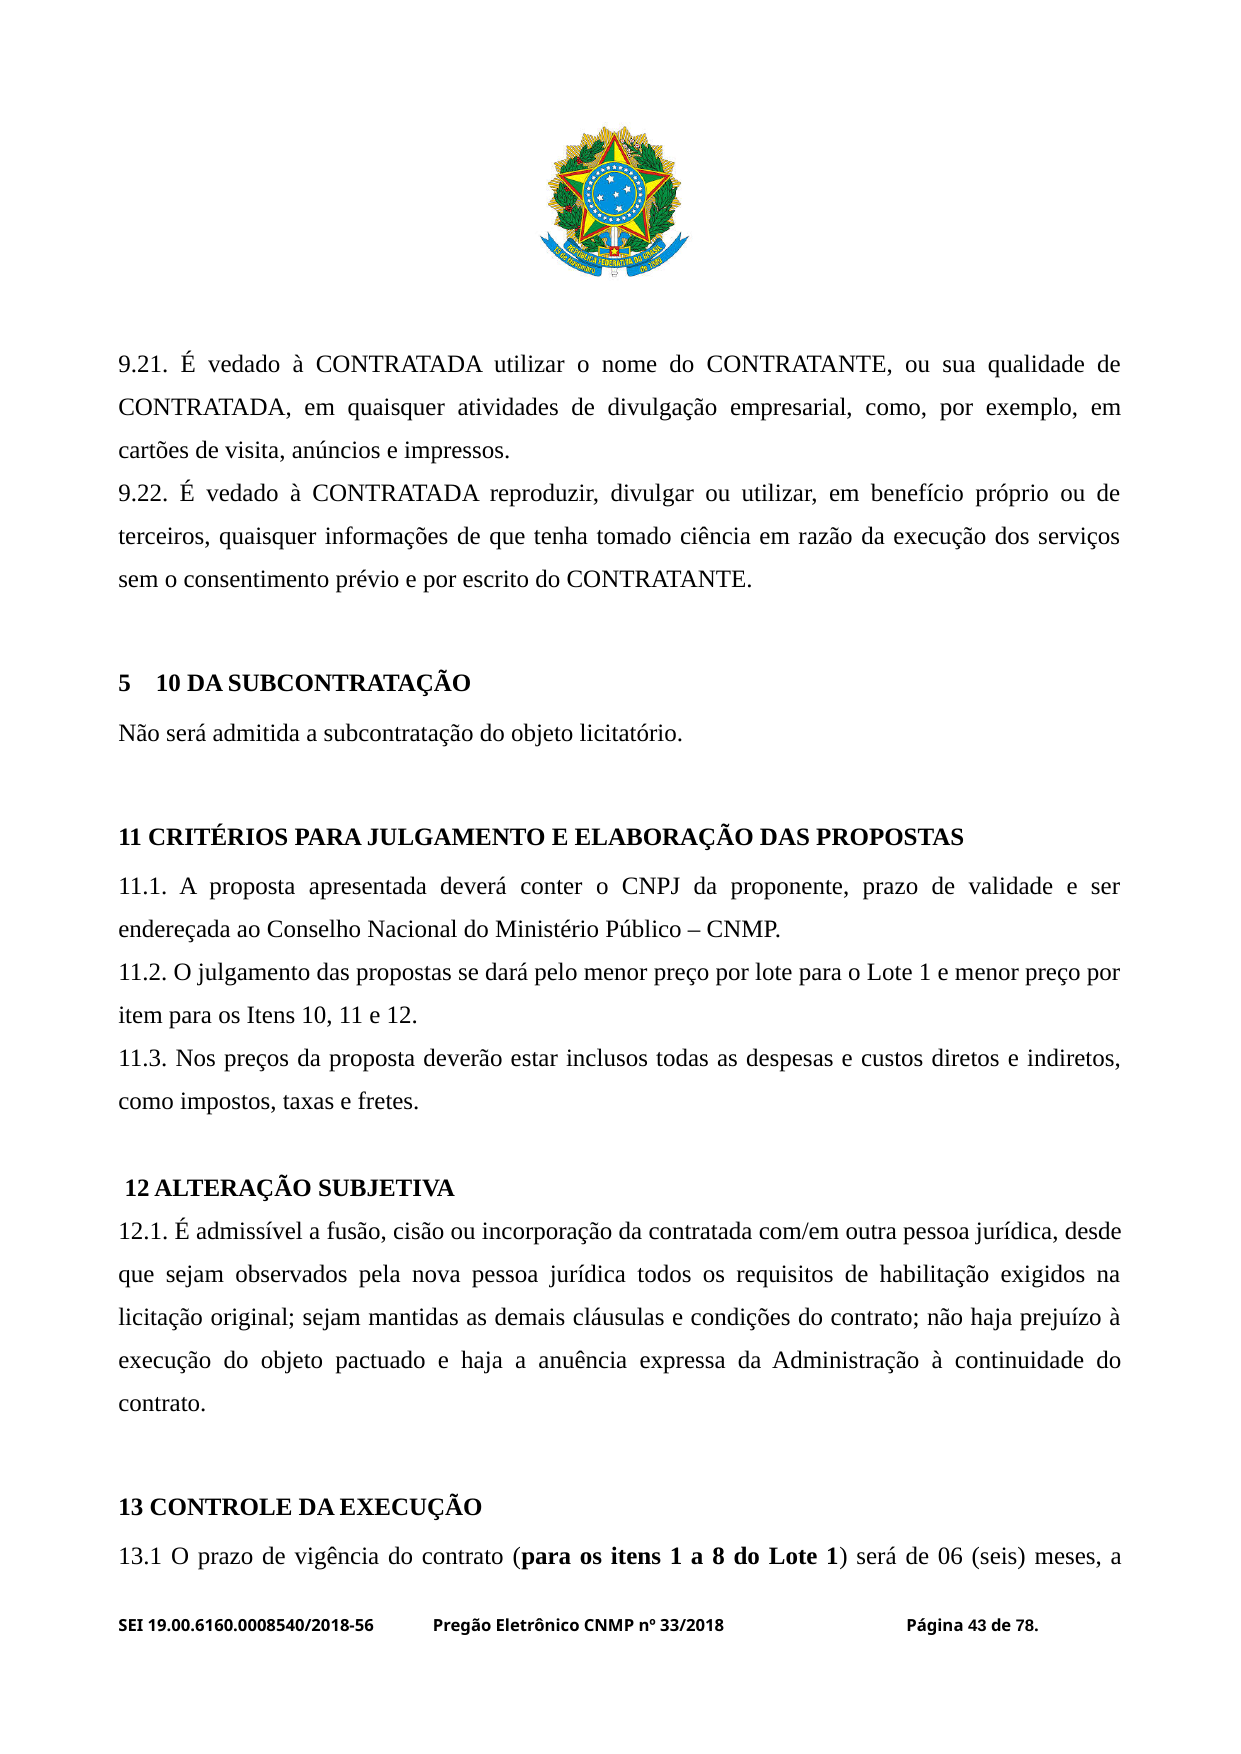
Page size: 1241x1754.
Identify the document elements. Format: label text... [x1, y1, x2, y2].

text 9.21. É vedado à CONTRATADA utilizar o nome do CONTRATANTE, ou sua qualidade de CONTRATADA, em quaisquer atividades de divulgação empresarial, como, por exemplo, em cartões de visita, anúncios e impressos. [118, 349, 1122, 464]
text 12.1. É admissível a fusão, cisão ou incorporação da contratada com/em outra pessoa jurídica, desde que sejam observados pela nova pessoa jurídica todos os requisitos de habilitação exigidos na licitação original; sejam mantidas as demais cláusulas e condições do contrato; não haja prejuízo à execução do objeto pactuado e haja a anuência expressa da Administração à continuidade do contrato. [118, 1216, 1122, 1417]
text 13.1 O prazo de vigência do contrato (para os itens 1 a 8 do Lote 1) será de 06 (seis) meses, a [118, 1541, 1122, 1570]
subtitle 10 DA SUBCONTRATAÇÃO [118, 668, 1122, 697]
text 11.3. Nos preços da proposta deverão estar inclusos todas as despesas e custos diretos e indiretos, como impostos, taxas e fretes. [118, 1043, 1122, 1115]
text 13 CONTROLE DA EXECUÇÃO [118, 1492, 1122, 1521]
text 11 CRITÉRIOS PARA JULGAMENTO E ELABORAÇÃO DAS PROPOSTAS [118, 822, 1122, 850]
text 11.1. A proposta apresentada deverá conter o CNPJ da proponente, prazo de validade e ser endereçada ao Conselho Nacional do Ministério Público – CNMP. [118, 871, 1122, 943]
text Não será admitida a subcontratação do objeto licitatório. [118, 718, 1122, 746]
text 11.2. O julgamento das propostas se dará pelo menor preço por lote para o Lote 1 e menor preço por item para os Itens 10, 11 e 12. [118, 957, 1122, 1029]
text 9.22. É vedado à CONTRATADA reproduzir, divulgar ou utilizar, em benefício próprio ou de terceiros, quaisquer informações de que tenha tomado ciência em razão da execução dos serviços sem o consentimento prévio e por escrito do CONTRATANTE. [118, 478, 1122, 593]
text 12 ALTERAÇÃO SUBJETIVA [118, 1173, 1122, 1201]
